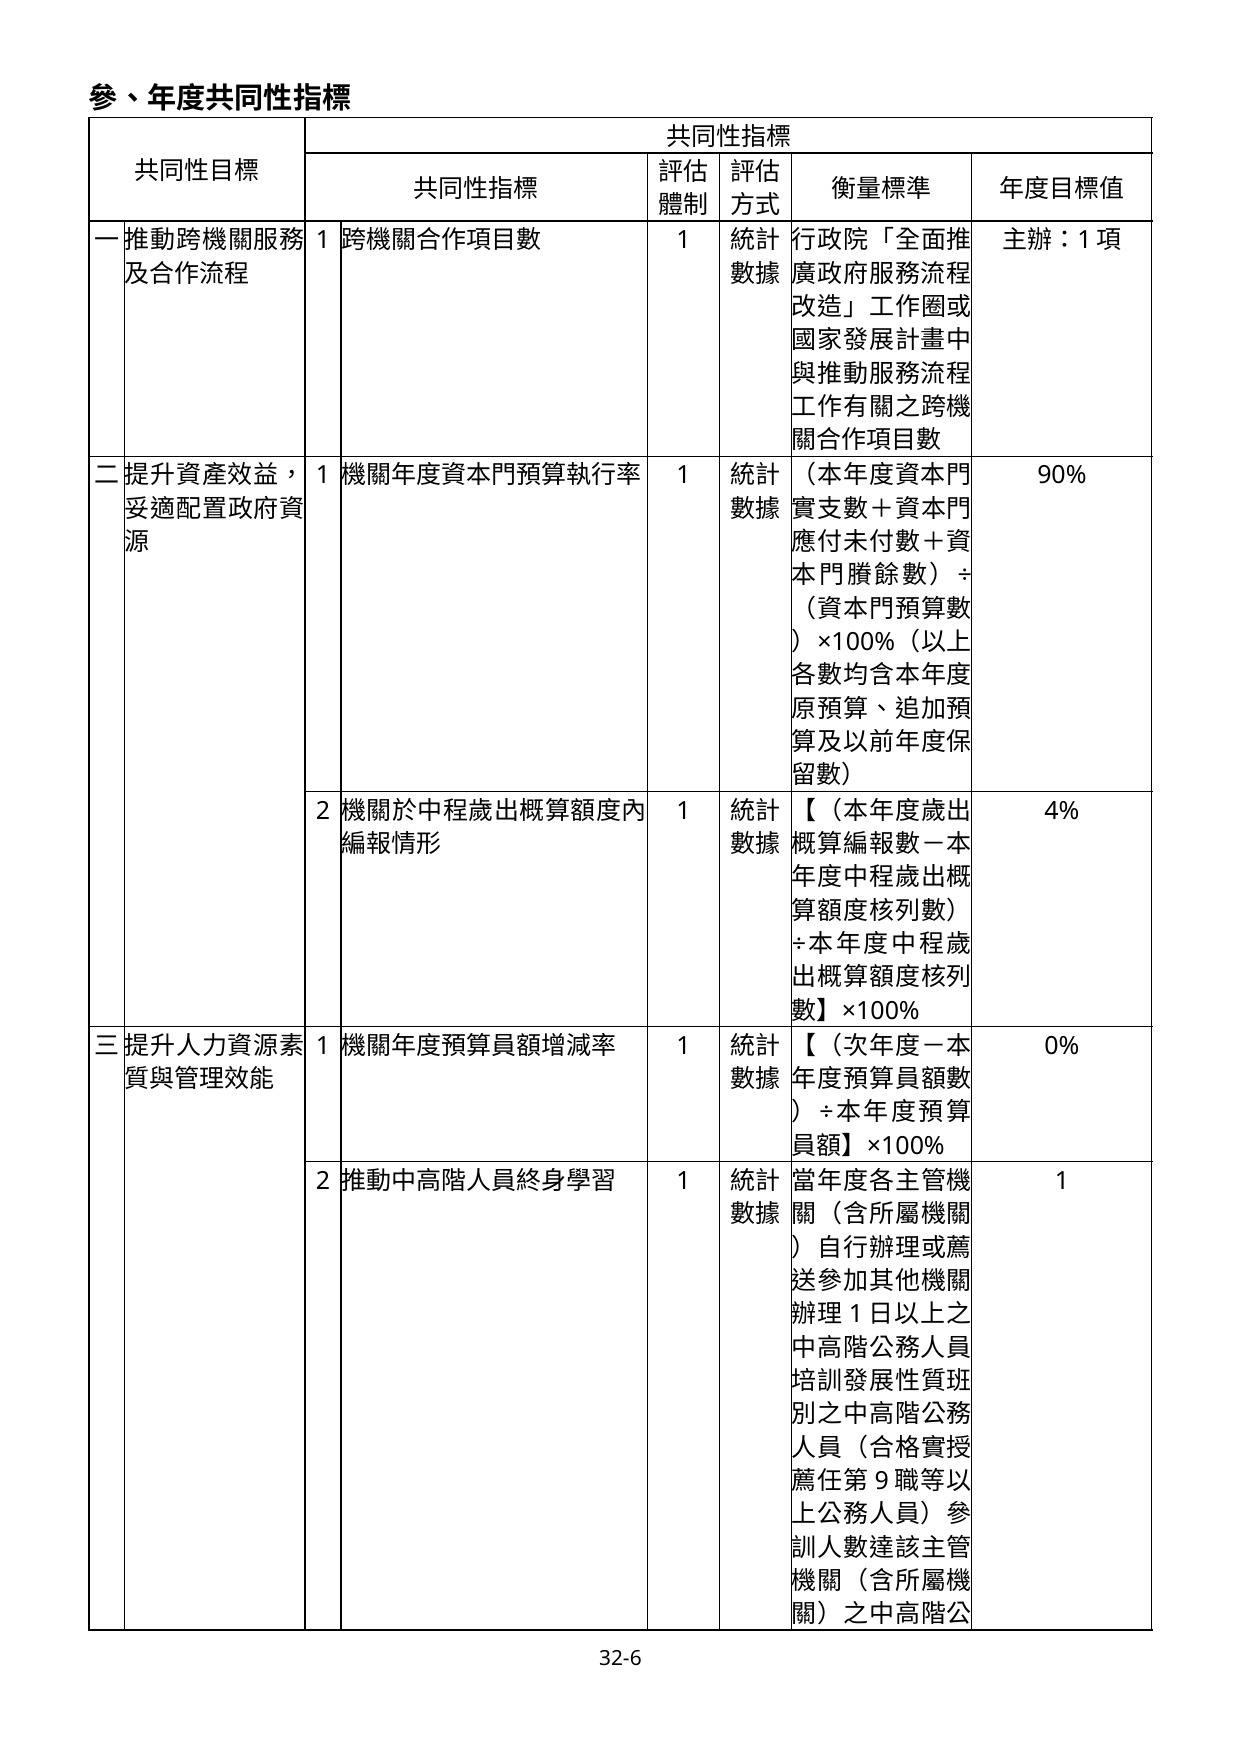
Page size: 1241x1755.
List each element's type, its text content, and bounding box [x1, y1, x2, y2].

table_cell 1 [648, 1162, 719, 1629]
table_cell 統計數據 [720, 222, 791, 456]
table_cell 2 [306, 1162, 340, 1629]
table_cell 2 [306, 792, 340, 1026]
table_cell 評估 體制 [648, 154, 719, 220]
table_cell 推動跨機關服務及合作流程 [125, 222, 304, 456]
table_cell 統計數據 [720, 792, 791, 1026]
table_cell 1 [306, 222, 340, 456]
table_cell 90% [972, 457, 1151, 791]
table_cell 統計數據 [720, 1162, 791, 1629]
table_cell 1 [648, 792, 719, 1026]
table_cell 三 [90, 1027, 124, 1629]
table_cell 0% [972, 1027, 1151, 1161]
table_cell 1 [306, 1027, 340, 1161]
table_cell 評估 方式 [720, 154, 791, 220]
table_cell 提升人力資源素質與管理效能 [125, 1027, 304, 1629]
table_cell 跨機關合作項目數 [342, 222, 647, 456]
text 參、年度共同性指標 [89, 75, 1152, 117]
table_cell 二 [90, 457, 124, 1026]
table_header 共同性指標 [306, 118, 1151, 152]
table_cell 1 [648, 1027, 719, 1161]
table_cell 一 [90, 222, 124, 456]
table_cell 1 [306, 457, 340, 791]
table_cell 【（次年度－本年度預算員額數）÷本年度預算員額】×100% [792, 1027, 971, 1161]
table_cell 提升資產效益，妥適配置政府資源 [125, 457, 304, 1026]
table_cell 機關年度預算員額增減率 [342, 1027, 647, 1161]
table_cell 1 [972, 1162, 1151, 1629]
table_cell 衡量標準 [792, 154, 971, 220]
table_cell 統計數據 [720, 1027, 791, 1161]
table_cell 機關年度資本門預算執行率 [342, 457, 647, 791]
table_cell 1 [648, 457, 719, 791]
table_cell （本年度資本門實支數＋資本門應付未付數＋資本門賸餘數）÷（資本門預算數）×100%（以上各數均含本年度原預算、追加預算及以前年度保留數） [792, 457, 971, 791]
table_cell 行政院「全面推廣政府服務流程改造」工作圈或國家發展計畫中與推動服務流程工作有關之跨機關合作項目數 [792, 222, 971, 456]
table_cell 【（本年度歲出概算編報數－本年度中程歲出概算額度核列數）÷本年度中程歲出概算額度核列數】×100% [792, 792, 971, 1026]
table_cell 1 [648, 222, 719, 456]
table_cell 年度目標值 [972, 154, 1151, 220]
table_header 共同性目標 [90, 118, 304, 220]
table_cell 4% [972, 792, 1151, 1026]
table_cell 共同性指標 [306, 154, 647, 220]
table_cell 統計數據 [720, 457, 791, 791]
table_cell 當年度各主管機關（含所屬機關）自行辦理或薦送參加其他機關辦理1日以上之中高階公務人員培訓發展性質班別之中高階公務人員（合格實授薦任第9職等以上公務人員）參訓人數達該主管機關（含所屬機關）之中高階公 [792, 1162, 971, 1629]
table_cell 主辦：1項 [972, 222, 1151, 456]
table_cell 推動中高階人員終身學習 [342, 1162, 647, 1629]
table_cell 機關於中程歲出概算額度內編報情形 [342, 792, 647, 1026]
